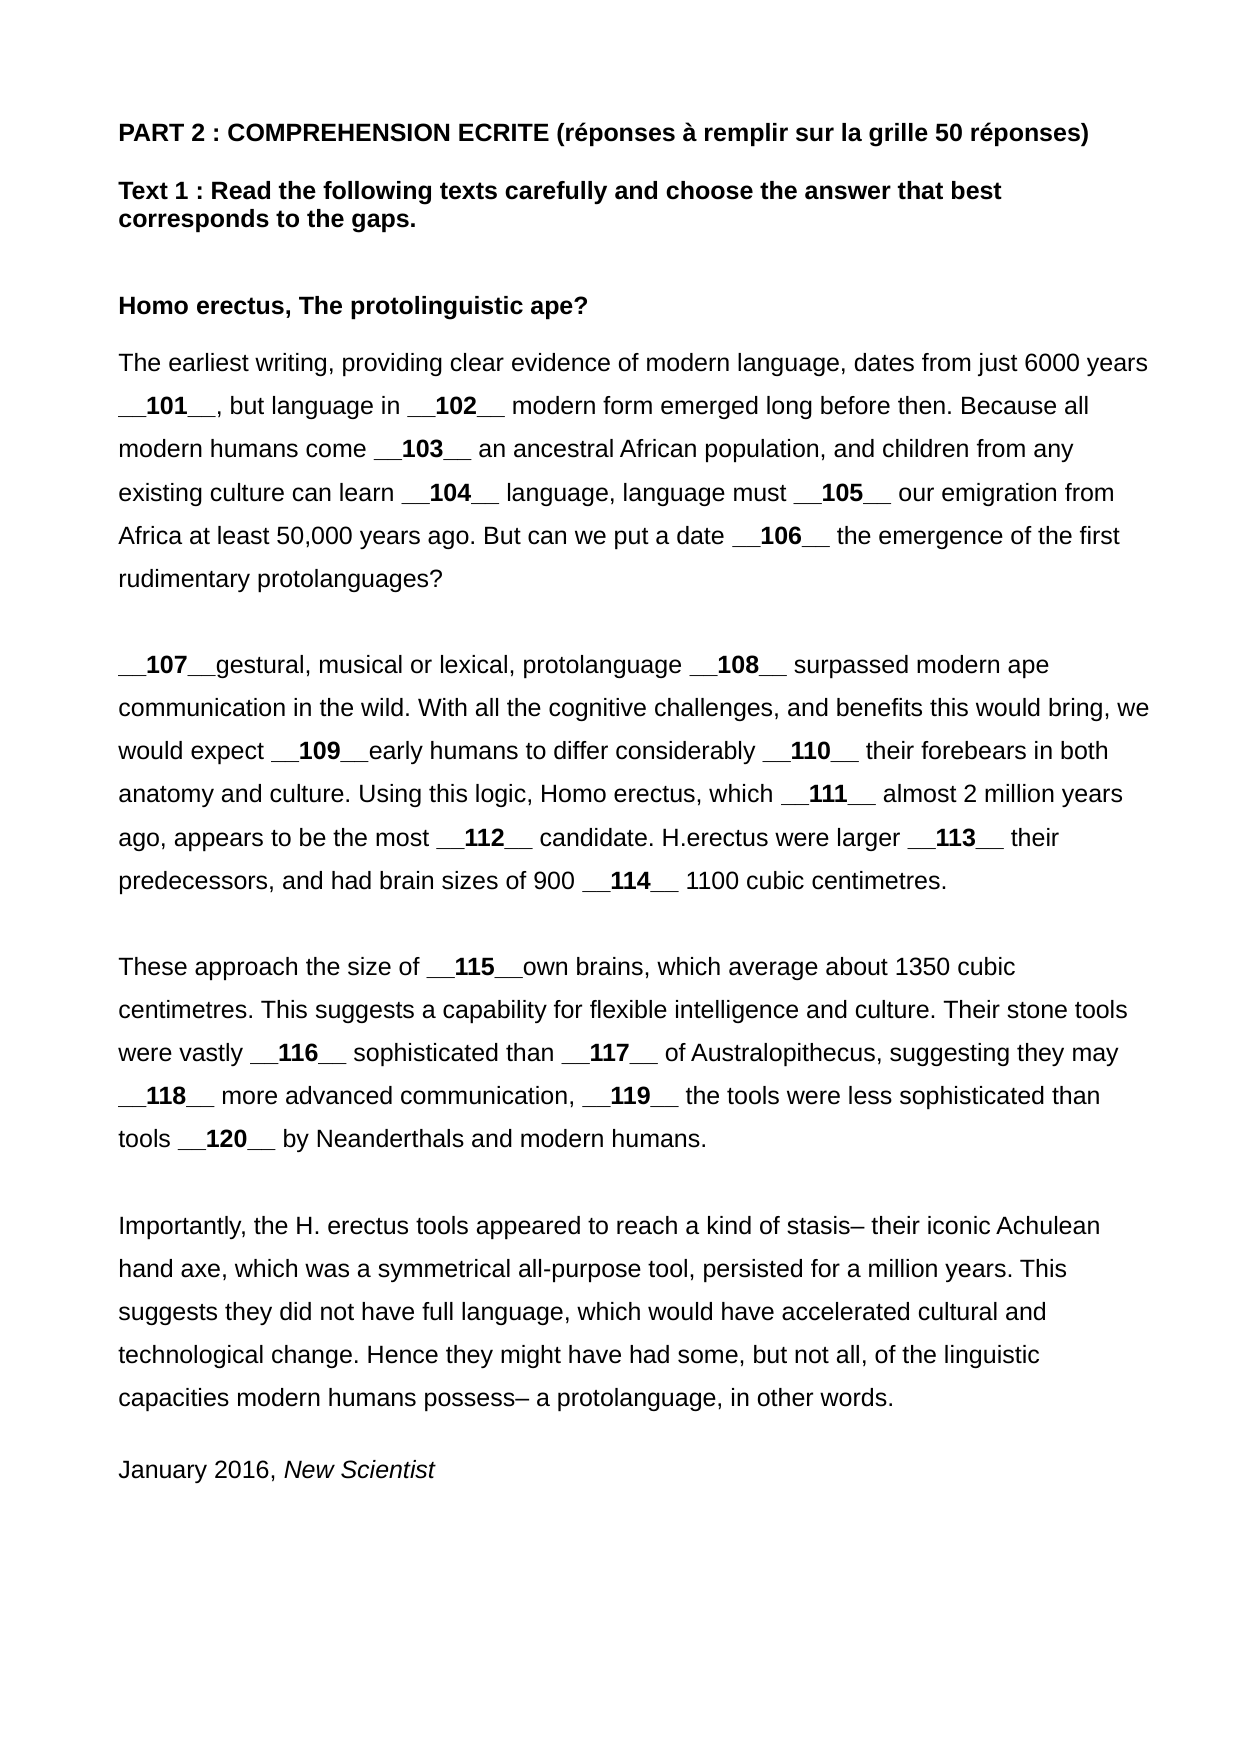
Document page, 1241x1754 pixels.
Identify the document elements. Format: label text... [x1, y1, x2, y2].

text January 2016, New Scientist [118, 1455, 1158, 1484]
text The earliest writing, providing clear evidence of modern language, dates from just 6000 years __101__, but language in __102__ modern form emerged long before then. Because all modern humans come __103__ an ancestral African population, and children from any existing culture can learn __104__ language, language must __105__ our emigration from Africa at least 50,000 years ago. But can we put a date __106__ the emergence of the first rudimentary protolanguages? [118, 348, 1158, 592]
text __107__gestural, musical or lexical, protolanguage __108__ surpassed modern ape communication in the wild. With all the cognitive challenges, and benefits this would bring, we would expect __109__early humans to differ considerably __110__ their forebears in both anatomy and culture. Using this logic, Homo erectus, which __111__ almost 2 million years ago, appears to be the most __112__ candidate. H.erectus were larger __113__ their predecessors, and had brain sizes of 900 __114__ 1100 cubic centimetres. [118, 650, 1158, 894]
text These approach the size of __115__own brains, which average about 1350 cubic centimetres. This suggests a capability for flexible intelligence and culture. Their stone tools were vastly __116__ sophisticated than __117__ of Australopithecus, suggesting they may __118__ more advanced communication, __119__ the tools were less sophisticated than tools __120__ by Neanderthals and modern humans. [118, 952, 1158, 1153]
text PART 2 : COMPREHENSION ECRITE (réponses à remplir sur la grille 50 réponses) [118, 118, 1158, 147]
text Importantly, the H. erectus tools appeared to reach a kind of stasis– their iconic Achulean hand axe, which was a symmetrical all-purpose tool, persisted for a million years. This suggests they did not have full language, which would have accelerated cultural and technological change. Hence they might have had some, but not all, of the linguistic capacities modern humans possess– a protolanguage, in other words. [118, 1211, 1158, 1412]
text Text 1 : Read the following texts carefully and choose the answer that best corresponds to the gaps. [118, 176, 1158, 233]
text Homo erectus, The protolinguistic ape? [118, 291, 1158, 319]
